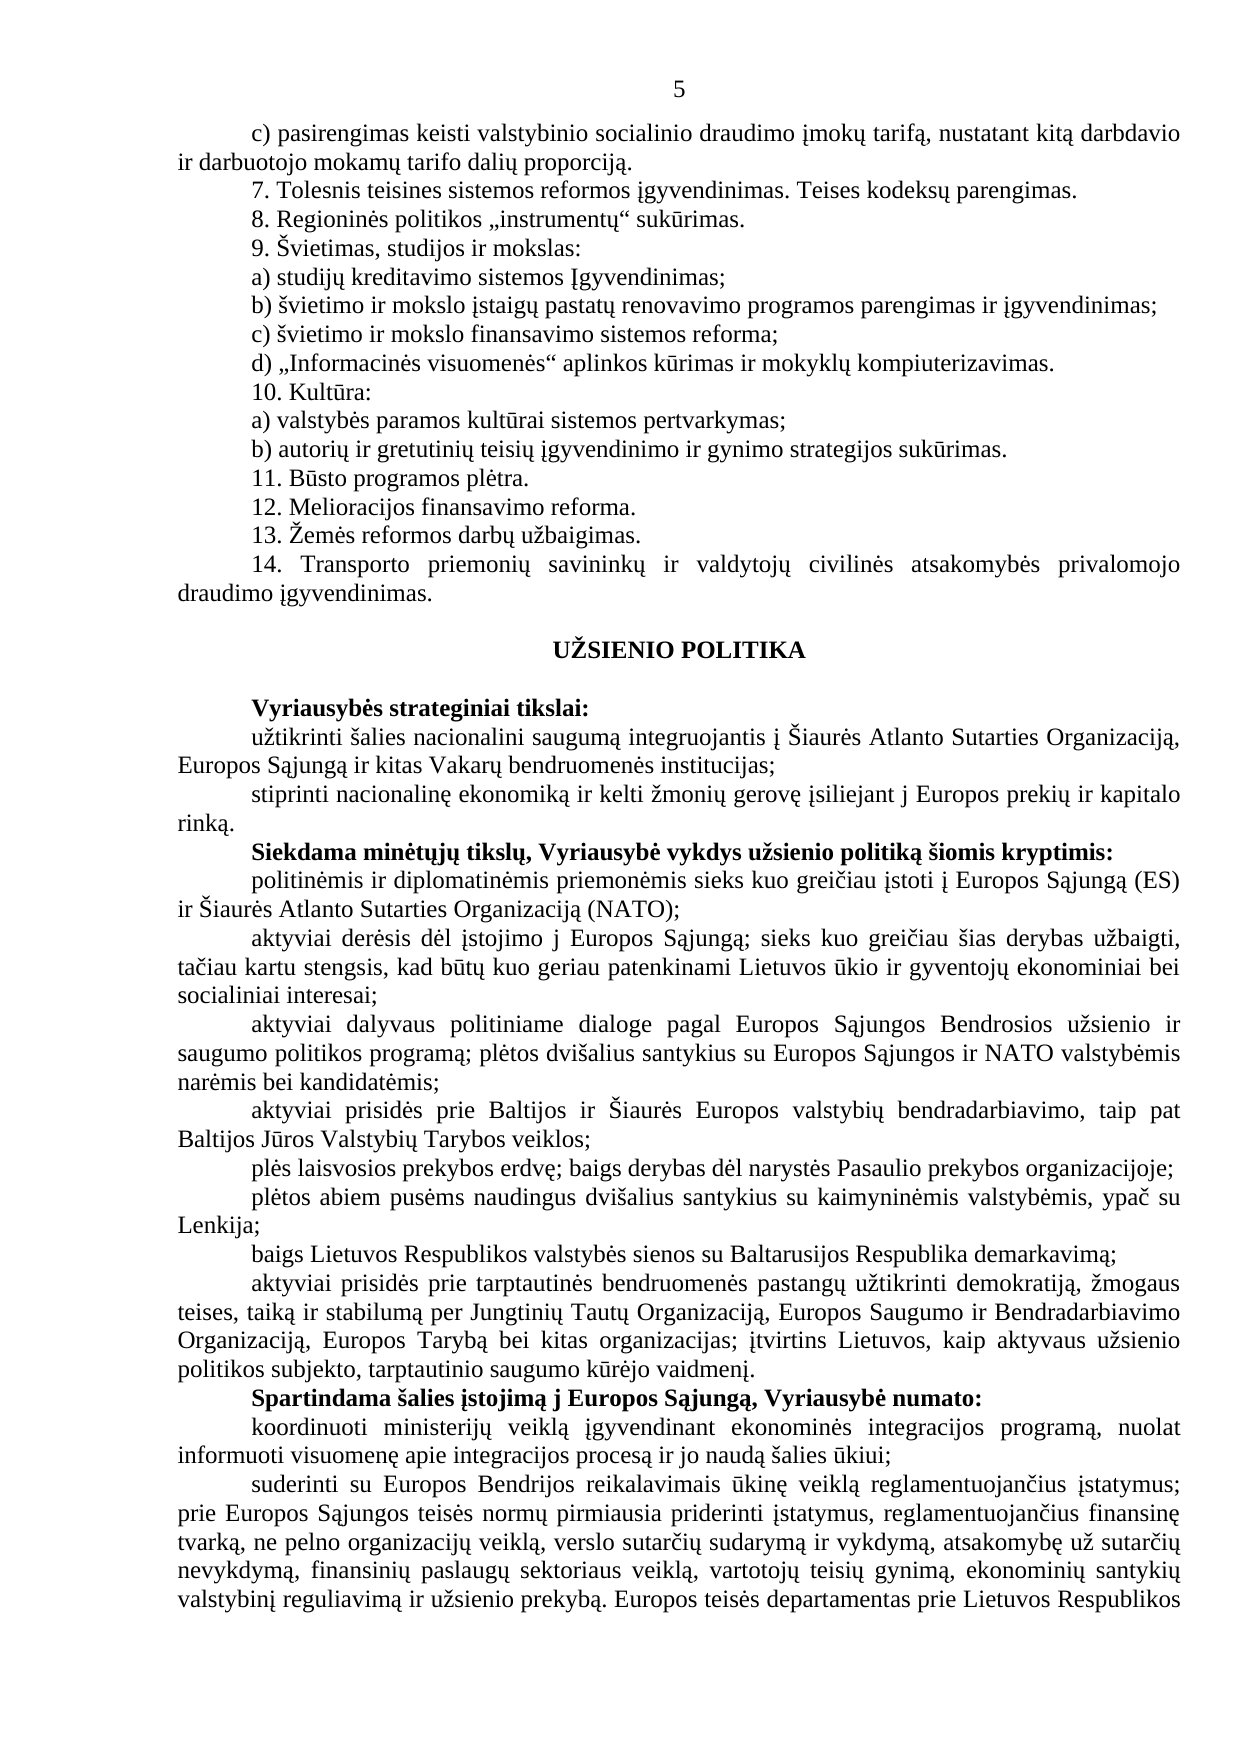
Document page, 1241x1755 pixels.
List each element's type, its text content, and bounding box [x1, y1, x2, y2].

text aktyviai derėsis dėl įstojimo j Europos Sąjungą; sieks kuo greičiau šias derybas užbaigti, tačiau kartu stengsis, kad būtų kuo geriau patenkinami Lietuvos ūkio ir gyventojų ekonominiai bei socialiniai interesai; [177, 923, 1181, 1009]
text 13. Žemės reformos darbų užbaigimas. [177, 521, 1181, 549]
text plėtos abiem pusėms naudingus dvišalius santykius su kaimyninėmis valstybėmis, ypač su Lenkija; [177, 1182, 1181, 1239]
text aktyviai prisidės prie tarptautinės bendruomenės pastangų užtikrinti demokratiją, žmogaus teises, taiką ir stabilumą per Jungtinių Tautų Organizaciją, Europos Saugumo ir Bendradarbiavimo Organizaciją, Europos Tarybą bei kitas organizacijas; įtvirtins Lietuvos, kaip aktyvaus užsienio politikos subjekto, tarptautinio saugumo kūrėjo vaidmenį. [177, 1268, 1181, 1383]
text b) švietimo ir mokslo įstaigų pastatų renovavimo programos parengimas ir įgyvendinimas; [177, 291, 1181, 319]
text 11. Būsto programos plėtra. [177, 463, 1181, 492]
text c) pasirengimas keisti valstybinio socialinio draudimo įmokų tarifą, nustatant kitą darbdavio ir darbuotojo mokamų tarifo dalių proporciją. [177, 118, 1181, 176]
text 8. Regioninės politikos „instrumentų“ sukūrimas. [177, 204, 1181, 233]
text 14. Transporto priemonių savininkų ir valdytojų civilinės atsakomybės privalomojo draudimo įgyvendinimas. [177, 549, 1181, 607]
text 12. Melioracijos finansavimo reforma. [177, 492, 1181, 521]
text baigs Lietuvos Respublikos valstybės sienos su Baltarusijos Respublika demarkavimą; [177, 1239, 1181, 1268]
text užtikrinti šalies nacionalini saugumą integruojantis į Šiaurės Atlanto Sutarties Organizaciją, Europos Sąjungą ir kitas Vakarų bendruomenės institucijas; [177, 722, 1181, 779]
text politinėmis ir diplomatinėmis priemonėmis sieks kuo greičiau įstoti į Europos Sąjungą (ES) ir Šiaurės Atlanto Sutarties Organizaciją (NATO); [177, 866, 1181, 923]
text 9. Švietimas, studijos ir mokslas: [177, 233, 1181, 262]
text a) studijų kreditavimo sistemos Įgyvendinimas; [177, 262, 1181, 291]
text plės laisvosios prekybos erdvę; baigs derybas dėl narystės Pasaulio prekybos organizacijoje; [177, 1153, 1181, 1182]
text a) valstybės paramos kultūrai sistemos pertvarkymas; [177, 406, 1181, 434]
text Siekdama minėtųjų tikslų, Vyriausybė vykdys užsienio politiką šiomis kryptimis: [177, 837, 1181, 866]
text aktyviai dalyvaus politiniame dialoge pagal Europos Sąjungos Bendrosios užsienio ir saugumo politikos programą; plėtos dvišalius santykius su Europos Sąjungos ir NATO valstybėmis narėmis bei kandidatėmis; [177, 1009, 1181, 1096]
text 7. Tolesnis teisines sistemos reformos įgyvendinimas. Teises kodeksų parengimas. [177, 176, 1181, 204]
text suderinti su Europos Bendrijos reikalavimais ūkinę veiklą reglamentuojančius įstatymus; prie Europos Sąjungos teisės normų pirmiausia priderinti įstatymus, reglamentuojančius finansinę tvarką, ne pelno organizacijų veiklą, verslo sutarčių sudarymą ir vykdymą, atsakomybę už sutarčių nevykdymą, finansinių paslaugų sektoriaus veiklą, vartotojų teisių gynimą, ekonominių santykių valstybinį reguliavimą ir užsienio prekybą. Europos teisės departamentas prie Lietuvos Respublikos [177, 1469, 1181, 1613]
text b) autorių ir gretutinių teisių įgyvendinimo ir gynimo strategijos sukūrimas. [177, 434, 1181, 463]
text stiprinti nacionalinę ekonomiką ir kelti žmonių gerovę įsiliejant j Europos prekių ir kapitalo rinką. [177, 779, 1181, 837]
text koordinuoti ministerijų veiklą įgyvendinant ekonominės integracijos programą, nuolat informuoti visuomenę apie integracijos procesą ir jo naudą šalies ūkiui; [177, 1412, 1181, 1469]
text Vyriausybės strateginiai tikslai: [177, 693, 1181, 722]
text 10. Kultūra: [177, 377, 1181, 406]
text d) „Informacinės visuomenės“ aplinkos kūrimas ir mokyklų kompiuterizavimas. [177, 348, 1181, 377]
text Spartindama šalies įstojimą j Europos Sąjungą, Vyriausybė numato: [177, 1383, 1181, 1412]
text UŽSIENIO POLITIKA [177, 636, 1181, 664]
text c) švietimo ir mokslo finansavimo sistemos reforma; [177, 319, 1181, 348]
text aktyviai prisidės prie Baltijos ir Šiaurės Europos valstybių bendradarbiavimo, taip pat Baltijos Jūros Valstybių Tarybos veiklos; [177, 1096, 1181, 1153]
